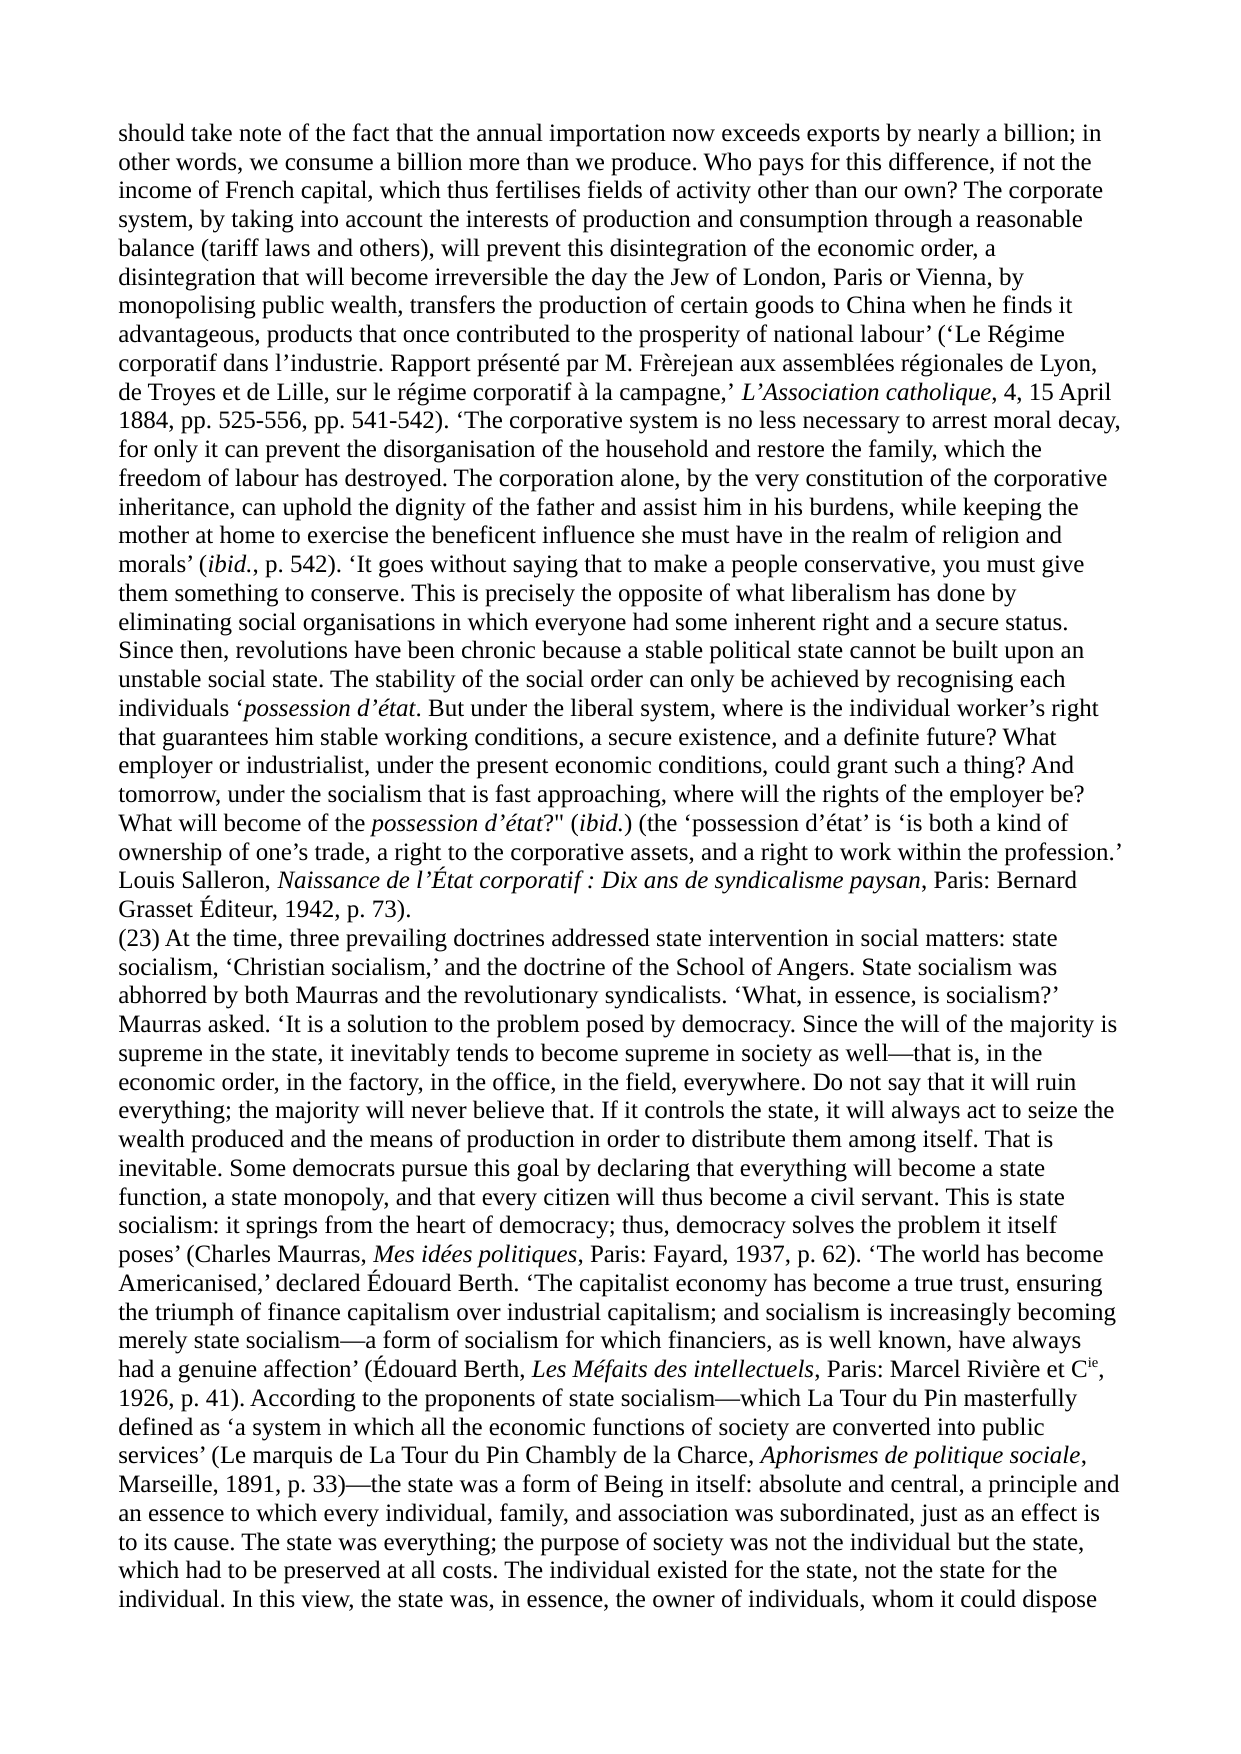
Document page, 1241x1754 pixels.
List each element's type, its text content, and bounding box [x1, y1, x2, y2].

text (23) At the time, three prevailing doctrines addressed state intervention in social matters: state socialism, ‘Christian socialism,’ and the doctrine of the School of Angers. State socialism was abhorred by both Maurras and the revolutionary syndicalists. ‘What, in essence, is socialism?’ Maurras asked. ‘It is a solution to the problem posed by democracy. Since the will of the majority is supreme in the state, it inevitably tends to become supreme in society as well—that is, in the economic order, in the factory, in the office, in the field, everywhere. Do not say that it will ruin everything; the majority will never believe that. If it controls the state, it will always act to seize the wealth produced and the means of production in order to distribute them among itself. That is inevitable. Some democrats pursue this goal by declaring that everything will become a state function, a state monopoly, and that every citizen will thus become a civil servant. This is state socialism: it springs from the heart of democracy; thus, democracy solves the problem it itself poses’ (Charles Maurras, Mes idées politiques, Paris: Fayard, 1937, p. 62). ‘The world has become Americanised,’ declared Édouard Berth. ‘The capitalist economy has become a true trust, ensuring the triumph of finance capitalism over industrial capitalism; and socialism is increasingly becoming merely state socialism—a form of socialism for which financiers, as is well known, have always had a genuine affection’ (Édouard Berth, Les Méfaits des intellectuels, Paris: Marcel Rivière et Cie, 1926, p. 41). According to the proponents of state socialism—which La Tour du Pin masterfully defined as ‘a system in which all the economic functions of society are converted into public services’ (Le marquis de La Tour du Pin Chambly de la Charce, Aphorismes de politique sociale, Marseille, 1891, p. 33)—the state was a form of Being in itself: absolute and central, a principle and an essence to which every individual, family, and association was subordinated, just as an effect is to its cause. The state was everything; the purpose of society was not the individual but the state, which had to be preserved at all costs. The individual existed for the state, not the state for the individual. In this view, the state was, in essence, the owner of individuals, whom it could dispose [118, 923, 1122, 1613]
text should take note of the fact that the annual importation now exceeds exports by nearly a billion; in other words, we consume a billion more than we produce. Who pays for this difference, if not the income of French capital, which thus fertilises fields of activity other than our own? The corporate system, by taking into account the interests of production and consumption through a reasonable balance (tariff laws and others), will prevent this disintegration of the economic order, a disintegration that will become irreversible the day the Jew of London, Paris or Vienna, by monopolising public wealth, transfers the production of certain goods to China when he finds it advantageous, products that once contributed to the prosperity of national labour’ (‘Le Régime corporatif dans l’industrie. Rapport présenté par M. Frèrejean aux assemblées régionales de Lyon, de Troyes et de Lille, sur le régime corporatif à la campagne,’ L’Association catholique, 4, 15 April 1884, pp. 525-556, pp. 541-542). ‘The corporative system is no less necessary to arrest moral decay, for only it can prevent the disorganisation of the household and restore the family, which the freedom of labour has destroyed. The corporation alone, by the very constitution of the corporative inheritance, can uphold the dignity of the father and assist him in his burdens, while keeping the mother at home to exercise the beneficent influence she must have in the realm of religion and morals’ (ibid., p. 542). ‘It goes without saying that to make a people conservative, you must give them something to conserve. This is precisely the opposite of what liberalism has done by eliminating social organisations in which everyone had some inherent right and a secure status. Since then, revolutions have been chronic because a stable political state cannot be built upon an unstable social state. The stability of the social order can only be achieved by recognising each individuals ‘possession d’état. But under the liberal system, where is the individual worker’s right that guarantees him stable working conditions, a secure existence, and a definite future? What employer or industrialist, under the present economic conditions, could grant such a thing? And tomorrow, under the socialism that is fast approaching, where will the rights of the employer be? What will become of the possession d’état?" (ibid.) (the ‘possession d’état’ is ‘is both a kind of ownership of one’s trade, a right to the corporative assets, and a right to work within the profession.’ Louis Salleron, Naissance de l’État corporatif : Dix ans de syndicalisme paysan, Paris: Bernard Grasset Éditeur, 1942, p. 73). [118, 118, 1122, 923]
